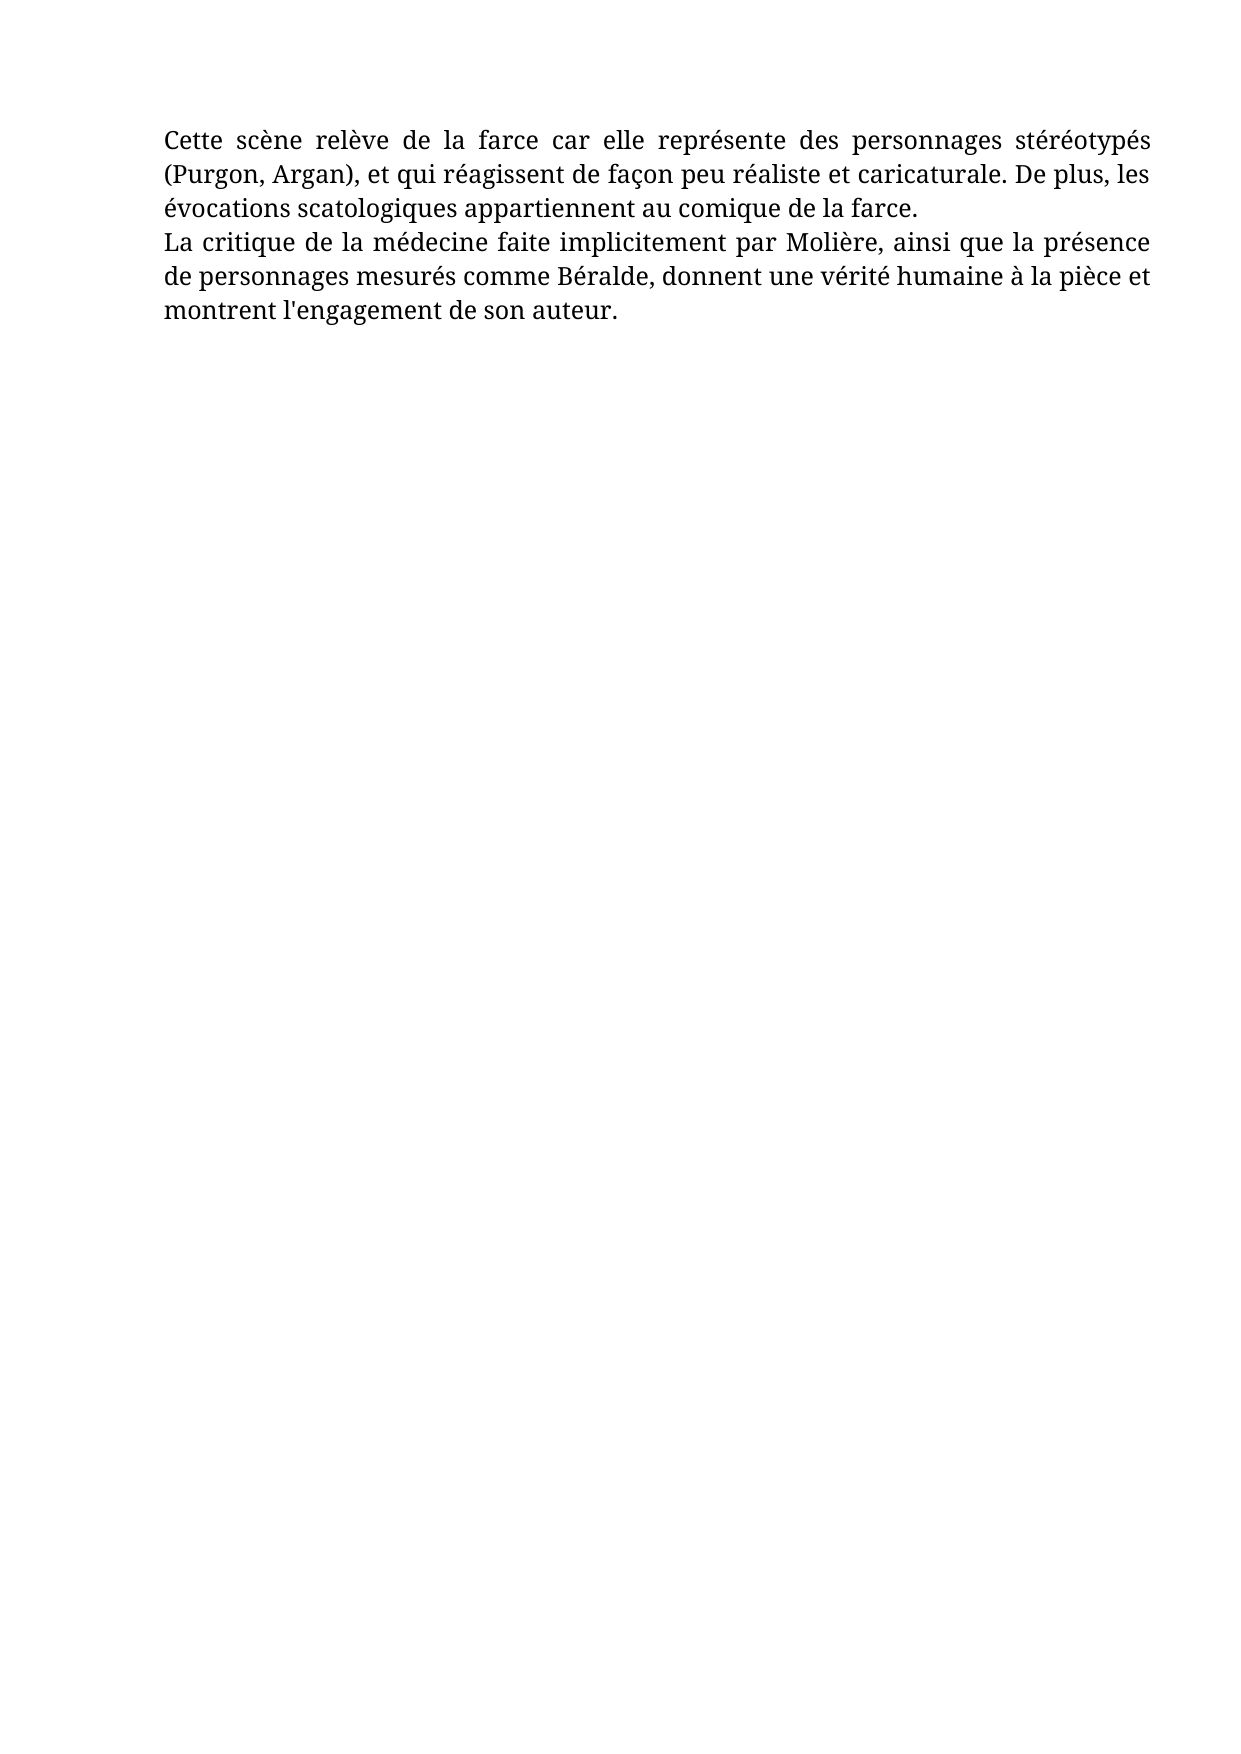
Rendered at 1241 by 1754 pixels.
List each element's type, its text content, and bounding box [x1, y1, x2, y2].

text La critique de la médecine faite implicitement par Molière, ainsi que la présence de personnages mesurés comme Béralde, donnent une vérité humaine à la pièce et montrent l'engagement de son auteur. [163, 225, 1152, 327]
text Cette scène relève de la farce car elle représente des personnages stéréotypés (Purgon, Argan), et qui réagissent de façon peu réaliste et caricaturale. De plus, les évocations scatologiques appartiennent au comique de la farce. [163, 123, 1152, 225]
